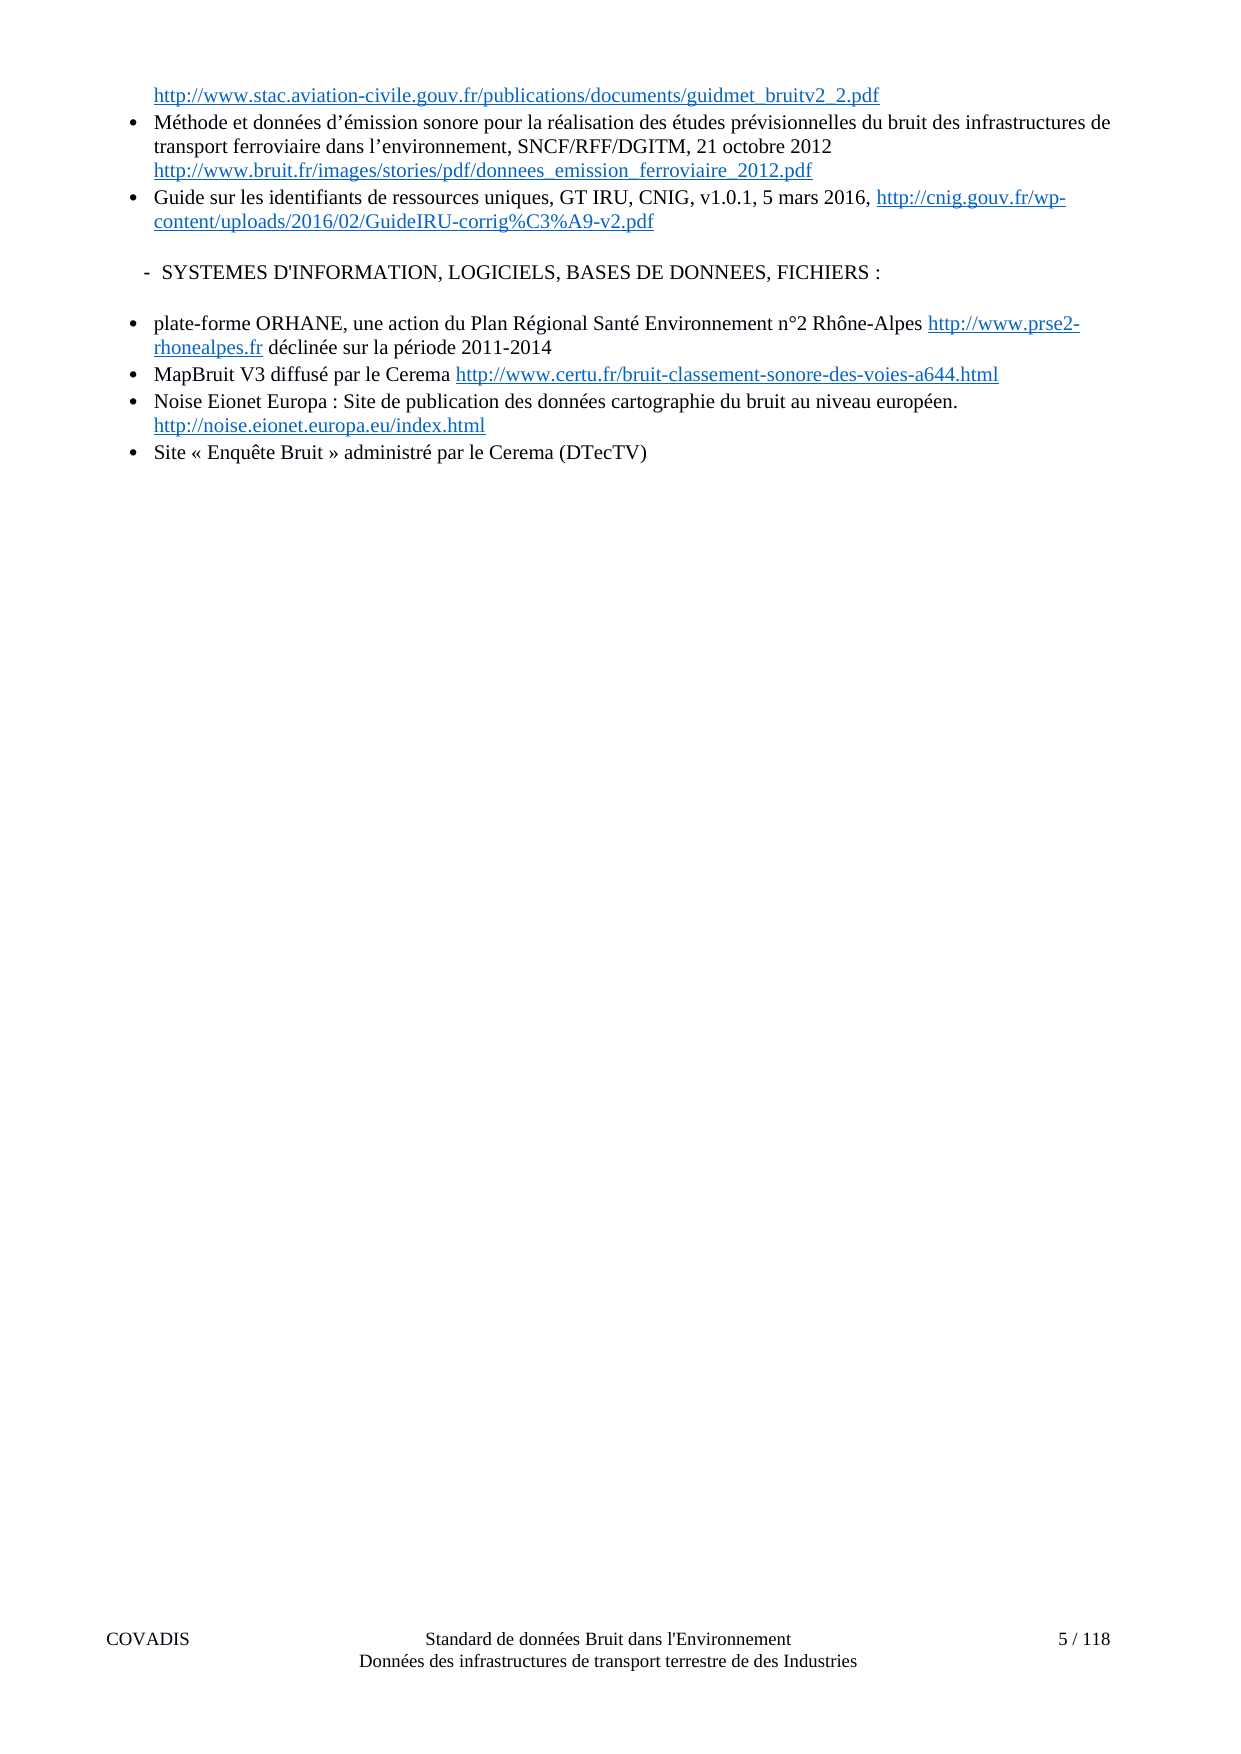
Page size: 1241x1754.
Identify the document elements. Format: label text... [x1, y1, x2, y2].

list Guide sur les identifiants de ressources uniques, GT IRU, CNIG, v1.0.1, 5 mars 2016, http://cnig.gouv.fr/wp-content/uploads/2016/02/GuideIRU-corrig%C3%A9-v2.pdf [130, 185, 1134, 233]
list http://www.stac.aviation-civile.gouv.fr/publications/documents/guidmet_bruitv2_2.pdf [130, 83, 1134, 107]
list MapBruit V3 diffusé par le Cerema http://www.certu.fr/bruit-classement-sonore-des-voies-a644.html [130, 362, 1134, 386]
list plate-forme ORHANE, une action du Plan Régional Santé Environnement n°2 Rhône-Alpes http://www.prse2-rhonealpes.fr déclinée sur la période 2011-2014 [130, 311, 1134, 359]
list Site « Enquête Bruit » administré par le Cerema (DTecTV) [130, 440, 1134, 464]
list Noise Eionet Europa : Site de publication des données cartographie du bruit au niveau européen. http://noise.eionet.europa.eu/index.html [130, 389, 1134, 437]
list SYSTEMES D'INFORMATION, LOGICIELS, BASES DE DONNEES, FICHIERS : [144, 260, 1134, 284]
list Méthode et données d’émission sonore pour la réalisation des études prévisionnelles du bruit des infrastructures de transport ferroviaire dans l’environnement, SNCF/RFF/DGITM, 21 octobre 2012 http://www.bruit.fr/images/stories/pdf/donnees_emission_ferroviaire_2012.pdf [130, 110, 1134, 182]
